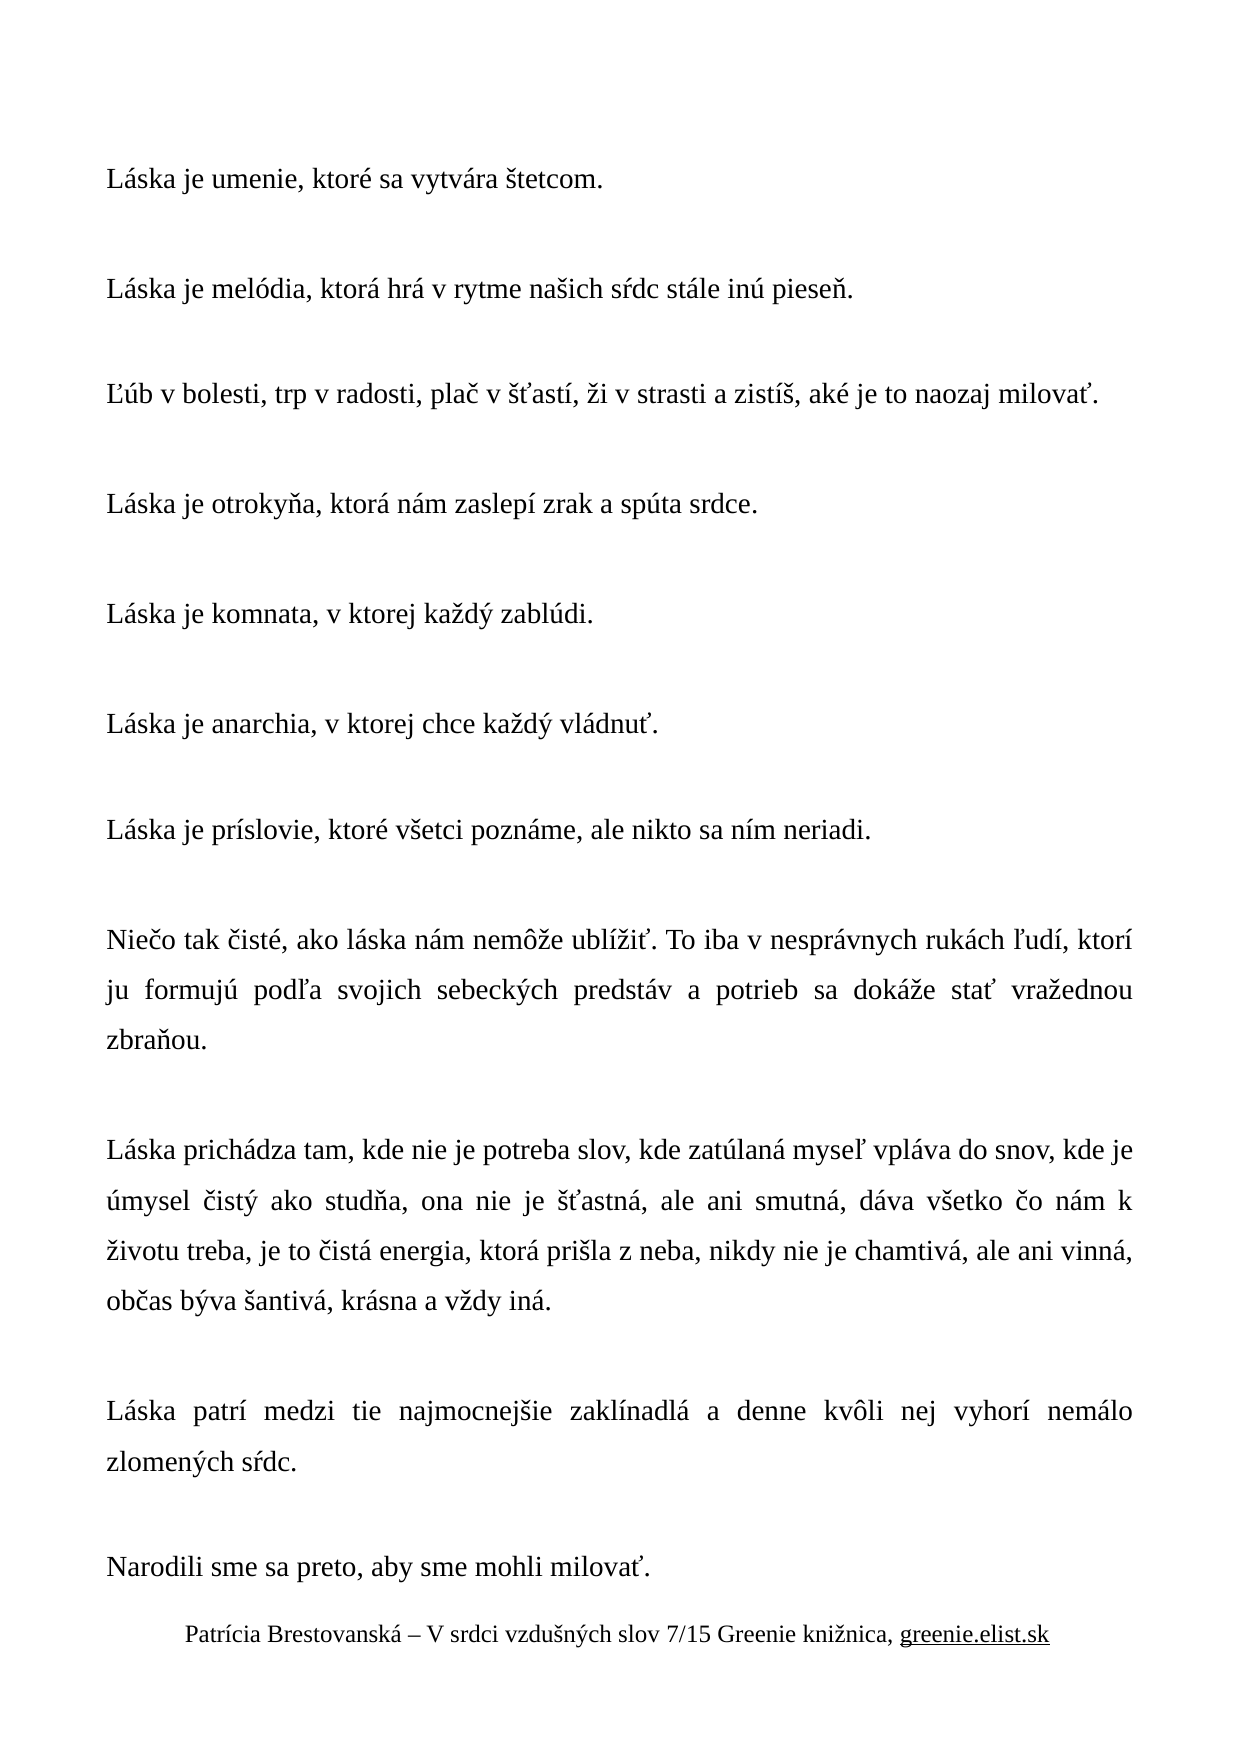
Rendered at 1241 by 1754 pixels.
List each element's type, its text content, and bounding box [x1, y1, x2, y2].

text Ľúb v bolesti, trp v radosti, plač v šťastí, ži v strasti a zistíš, aké je to naozaj milovať. [106, 326, 1134, 410]
text Láska je melódia, ktorá hrá v rytme našich sŕdc stále inú pieseň. [106, 271, 1134, 305]
text Láska je umenie, ktoré sa vytvára štetcom. [106, 161, 1134, 195]
text Láska je komnata, v ktorej každý zablúdi. [106, 597, 1134, 630]
text Láska je príslovie, ktoré všetci poznáme, ale nikto sa ním neriadi. [106, 762, 1134, 845]
text Láska patrí medzi tie najmocnejšie zaklínadlá a denne kvôli nej vyhorí nemálo zlomených sŕdc. [106, 1393, 1134, 1477]
text Láska prichádza tam, kde nie je potreba slov, kde zatúlaná myseľ vpláva do snov, kde je úmysel čistý ako studňa, ona nie je šťastná, ale ani smutná, dáva všetko čo nám k životu treba, je to čistá energia, ktorá prišla z neba, nikdy nie je chamtivá, ale ani vinná, občas býva šantivá, krásna a vždy iná. [106, 1132, 1134, 1317]
text Niečo tak čisté, ako láska nám nemôže ublížiť. To iba v nesprávnych rukách ľudí, ktorí ju formujú podľa svojich sebeckých predstáv a potrieb sa dokáže stať vražednou zbraňou. [106, 922, 1134, 1056]
text Láska je anarchia, v ktorej chce každý vládnuť. [106, 707, 1134, 740]
text Narodili sme sa preto, aby sme mohli milovať. [106, 1499, 1134, 1583]
text Láska je otrokyňa, ktorá nám zaslepí zrak a spúta srdce. [106, 487, 1134, 520]
